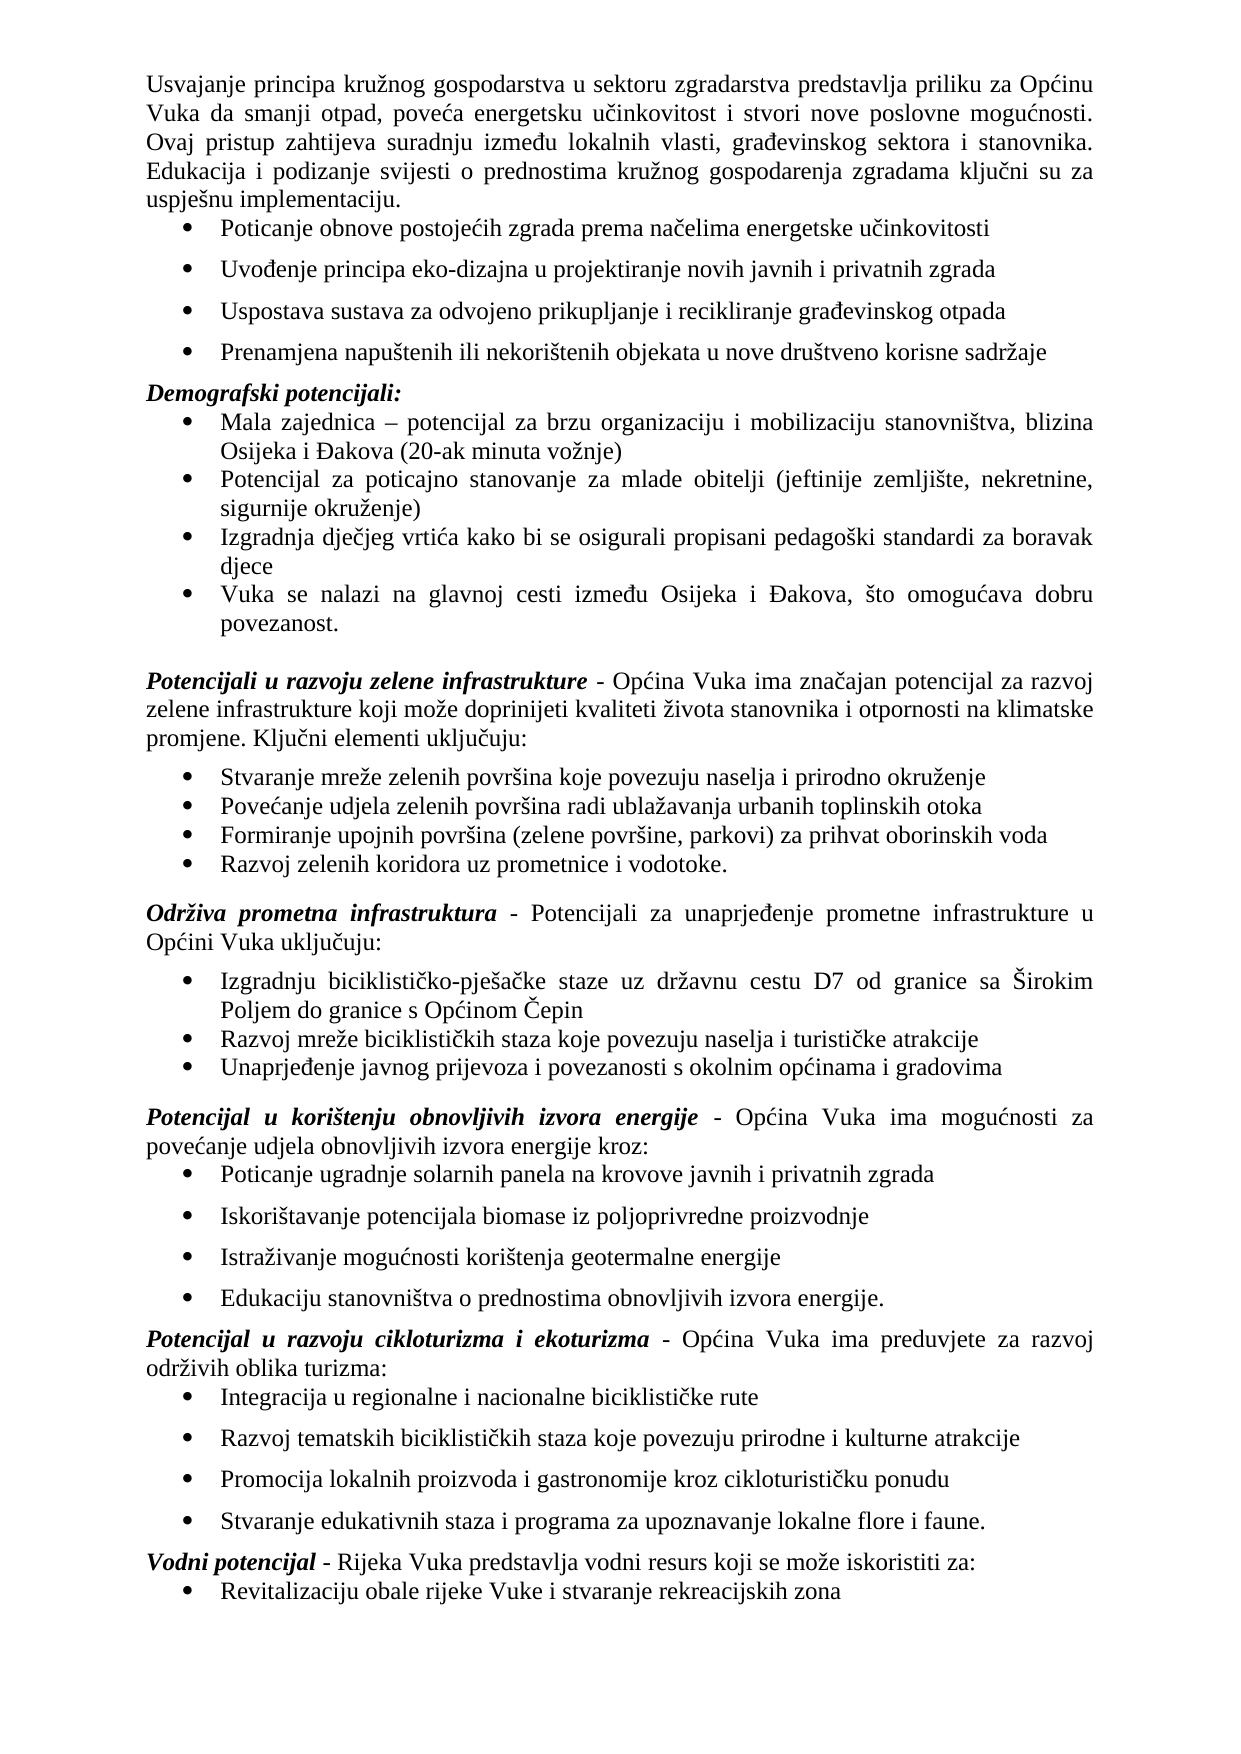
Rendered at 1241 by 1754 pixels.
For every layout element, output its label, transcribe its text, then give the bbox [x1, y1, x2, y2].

list Promocija lokalnih proizvoda i gastronomije kroz cikloturističku ponudu [183, 1464, 1094, 1493]
list Mala zajednica – potencijal za brzu organizaciju i mobilizaciju stanovništva, blizina Osijeka i Đakova (20-ak minuta vožnje) [183, 407, 1094, 464]
text Potencijal u razvoju cikloturizma i ekoturizma - Općina Vuka ima preduvjete za razvoj održivih oblika turizma: [146, 1324, 1094, 1382]
list Edukaciju stanovništva o prednostima obnovljivih izvora energije. [183, 1283, 1094, 1312]
text Vodni potencijal - Rijeka Vuka predstavlja vodni resurs koji se može iskoristiti za: [146, 1547, 1094, 1576]
list Povećanje udjela zelenih površina radi ublažavanja urbanih toplinskih otoka [183, 791, 1094, 820]
text Usvajanje principa kružnog gospodarstva u sektoru zgradarstva predstavlja priliku za Općinu Vuka da smanji otpad, poveća energetsku učinkovitost i stvori nove poslovne mogućnosti. Ovaj pristup zahtijeva suradnju između lokalnih vlasti, građevinskog sektora i stanovnika. Edukacija i podizanje svijesti o prednostima kružnog gospodarenja zgradama ključni su za uspješnu implementaciju. [146, 69, 1094, 213]
list Prenamjena napuštenih ili nekorištenih objekata u nove društveno korisne sadržaje [183, 337, 1094, 366]
list Razvoj tematskih biciklističkih staza koje povezuju prirodne i kulturne atrakcije [183, 1423, 1094, 1452]
list Stvaranje mreže zelenih površina koje povezuju naselja i prirodno okruženje [183, 762, 1094, 791]
list Revitalizaciju obale rijeke Vuke i stvaranje rekreacijskih zona [183, 1576, 1094, 1604]
list Poticanje ugradnje solarnih panela na krovove javnih i privatnih zgrada [183, 1159, 1094, 1188]
list Istraživanje mogućnosti korištenja geotermalne energije [183, 1242, 1094, 1271]
list Iskorištavanje potencijala biomase iz poljoprivredne proizvodnje [183, 1201, 1094, 1229]
list Uspostava sustava za odvojeno prikupljanje i recikliranje građevinskog otpada [183, 296, 1094, 324]
text Potencijal u korištenju obnovljivih izvora energije - Općina Vuka ima mogućnosti za povećanje udjela obnovljivih izvora energije kroz: [146, 1102, 1094, 1159]
list Stvaranje edukativnih staza i programa za upoznavanje lokalne flore i faune. [183, 1506, 1094, 1534]
text Potencijali u razvoju zelene infrastrukture - Općina Vuka ima značajan potencijal za razvoj zelene infrastrukture koji može doprinijeti kvaliteti života stanovnika i otpornosti na klimatske promjene. Ključni elementi uključuju: [146, 666, 1094, 752]
text Održiva prometna infrastruktura - Potencijali za unaprjeđenje prometne infrastrukture u Općini Vuka uključuju: [146, 898, 1094, 956]
list Potencijal za poticajno stanovanje za mlade obitelji (jeftinije zemljište, nekretnine, sigurnije okruženje) [183, 464, 1094, 522]
text Demografski potencijali: [146, 378, 1094, 407]
list Uvođenje principa eko-dizajna u projektiranje novih javnih i privatnih zgrada [183, 254, 1094, 283]
list Poticanje obnove postojećih zgrada prema načelima energetske učinkovitosti [183, 213, 1094, 242]
list Razvoj mreže biciklističkih staza koje povezuju naselja i turističke atrakcije [183, 1024, 1094, 1052]
list Vuka se nalazi na glavnoj cesti između Osijeka i Đakova, što omogućava dobru povezanost. [183, 579, 1094, 637]
list Razvoj zelenih koridora uz prometnice i vodotoke. [183, 849, 1094, 877]
list Unaprjeđenje javnog prijevoza i povezanosti s okolnim općinama i gradovima [183, 1052, 1094, 1081]
list Izgradnja dječjeg vrtića kako bi se osigurali propisani pedagoški standardi za boravak djece [183, 522, 1094, 579]
list Izgradnju biciklističko-pješačke staze uz državnu cestu D7 od granice sa Širokim Poljem do granice s Općinom Čepin [183, 966, 1094, 1024]
list Integracija u regionalne i nacionalne biciklističke rute [183, 1382, 1094, 1411]
list Formiranje upojnih površina (zelene površine, parkovi) za prihvat oborinskih voda [183, 820, 1094, 849]
